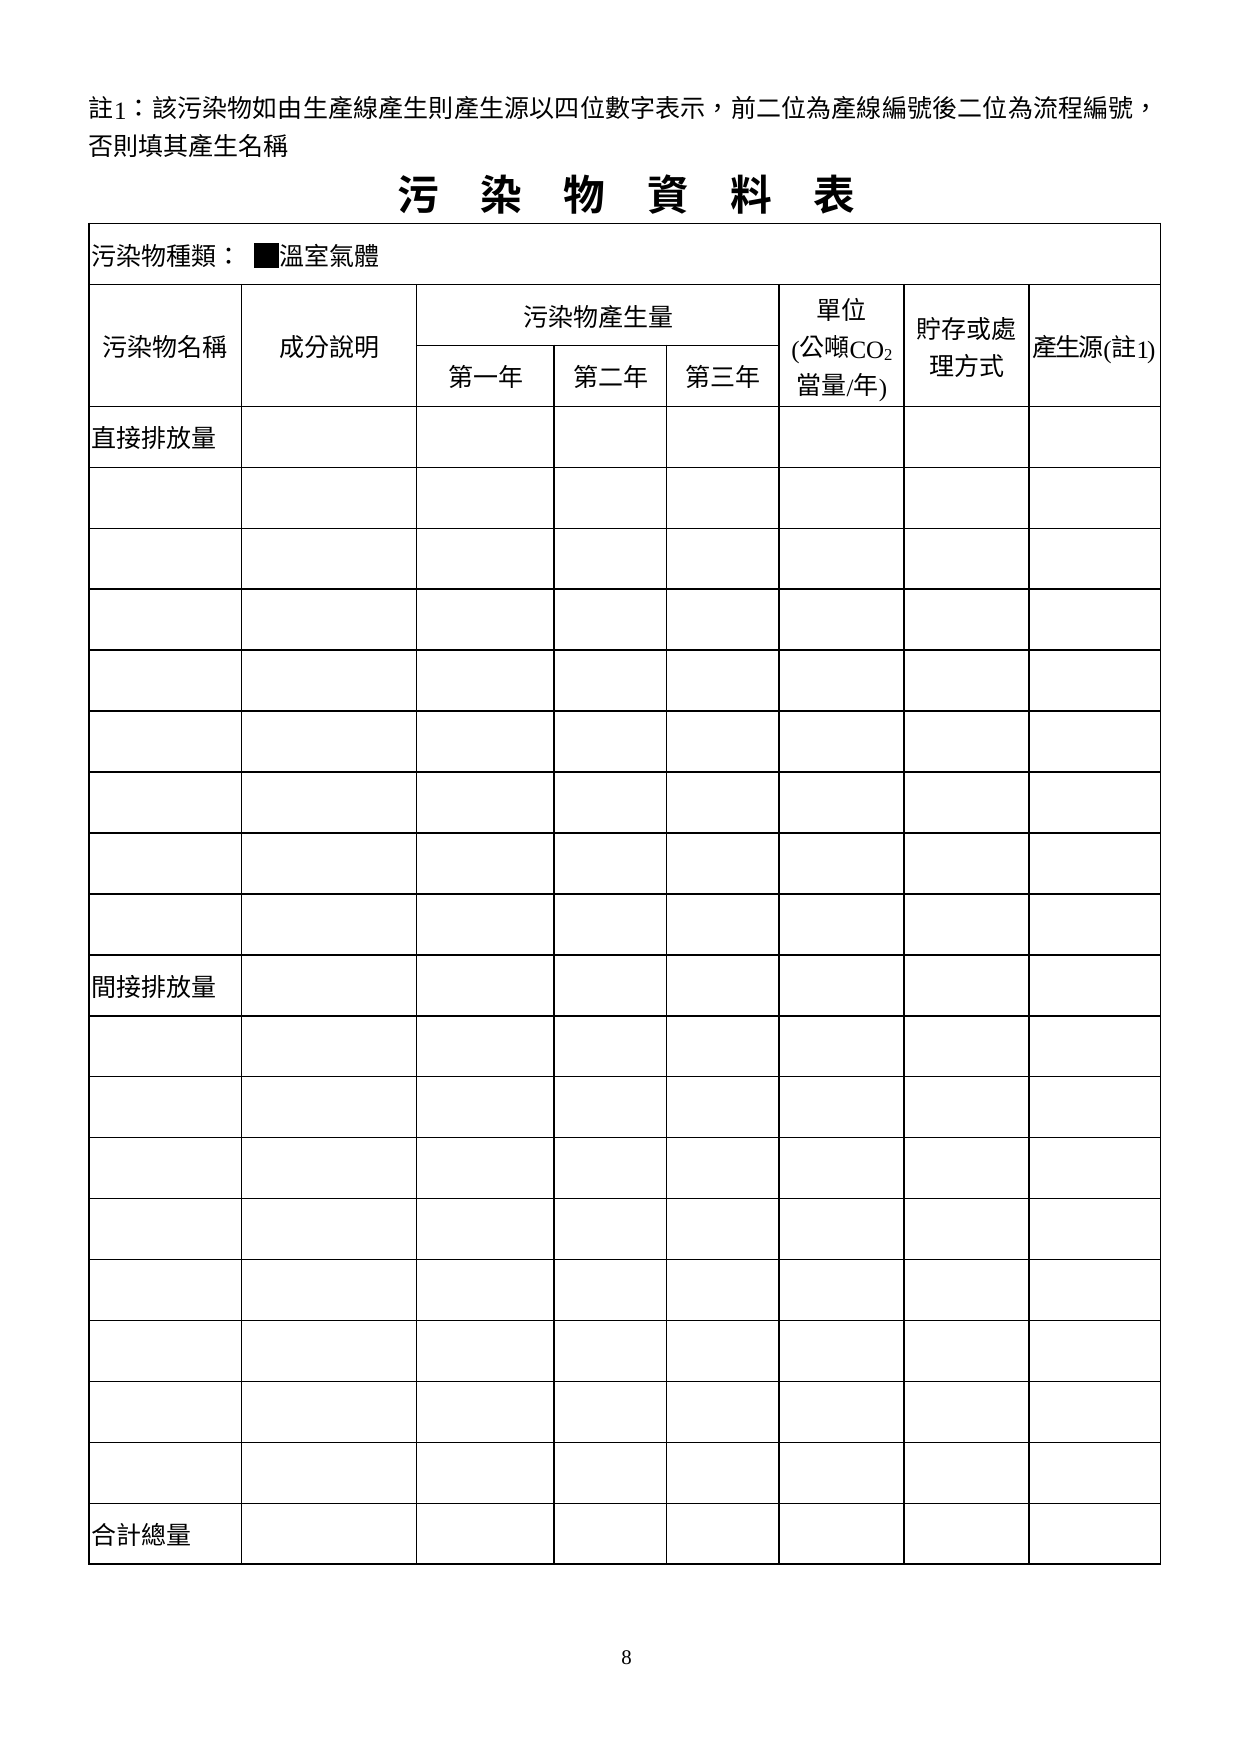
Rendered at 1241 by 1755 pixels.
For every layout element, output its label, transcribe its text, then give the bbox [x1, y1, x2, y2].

table_cell [417, 956, 553, 1015]
table_cell [242, 773, 416, 832]
table_cell [242, 590, 416, 649]
table_cell [555, 895, 666, 954]
table_cell [667, 590, 778, 649]
table_cell [905, 834, 1028, 893]
table_cell [417, 468, 553, 527]
table_cell [1030, 1077, 1160, 1137]
table_cell [780, 712, 903, 771]
table_cell [555, 773, 666, 832]
table_cell [242, 1260, 416, 1319]
table_cell [242, 468, 416, 527]
table_cell [667, 834, 778, 893]
table_cell [417, 1199, 553, 1259]
table_cell [1030, 834, 1160, 893]
table_cell [242, 1443, 416, 1502]
table_cell [1030, 1443, 1160, 1502]
table_cell [667, 956, 778, 1015]
table_cell [417, 1382, 553, 1441]
table_cell [905, 1382, 1028, 1441]
table_cell [667, 1260, 778, 1319]
table_cell [905, 895, 1028, 954]
table_cell [242, 1077, 416, 1137]
table_cell [417, 773, 553, 832]
table_cell [780, 773, 903, 832]
table_cell [555, 1017, 666, 1076]
table_cell [1030, 407, 1160, 466]
table_cell [555, 1077, 666, 1137]
table_cell [417, 651, 553, 710]
table_cell [905, 956, 1028, 1015]
table_cell [555, 529, 666, 588]
table_cell 第三年 [667, 346, 778, 406]
table_cell 污染物名稱 [90, 285, 241, 406]
table_cell [667, 651, 778, 710]
table_cell [90, 468, 241, 527]
table_cell [1030, 1260, 1160, 1319]
table_cell 產生源(註1) [1030, 285, 1160, 406]
table_cell [242, 895, 416, 954]
table_cell [1030, 895, 1160, 954]
table_cell [780, 468, 903, 527]
table_cell [667, 1077, 778, 1137]
table_cell [242, 712, 416, 771]
table_cell [667, 1321, 778, 1381]
table_cell [1030, 956, 1160, 1015]
table_cell [905, 407, 1028, 466]
table_cell [555, 651, 666, 710]
table_cell [90, 590, 241, 649]
table_cell [780, 956, 903, 1015]
table_cell 污染物產生量 [417, 285, 778, 344]
table_cell [417, 895, 553, 954]
table_cell [90, 529, 241, 588]
table_cell [555, 834, 666, 893]
table_cell [417, 590, 553, 649]
table_cell [555, 407, 666, 466]
table_cell [1030, 590, 1160, 649]
table_cell [667, 773, 778, 832]
table_cell [1030, 1138, 1160, 1198]
table_cell [905, 1260, 1028, 1319]
table_cell [780, 1260, 903, 1319]
table_cell [1030, 1017, 1160, 1076]
table_cell [780, 1138, 903, 1198]
table_cell [780, 590, 903, 649]
table_cell 第一年 [417, 346, 553, 406]
table_cell [780, 1443, 903, 1502]
table_cell [780, 1077, 903, 1137]
table_cell 第二年 [555, 346, 666, 406]
table_cell [417, 1321, 553, 1381]
table_cell 單位 (公噸CO2當量/年) [780, 285, 903, 406]
table_cell [1030, 712, 1160, 771]
table_cell [1030, 651, 1160, 710]
table_cell [667, 1199, 778, 1259]
table_cell [905, 1199, 1028, 1259]
text 註1：該污染物如由生產線產生則產生源以四位數字表示，前二位為產線編號後二位為流程編號，否則填其產生名稱 [89, 87, 1163, 162]
table_cell 成分說明 [242, 285, 416, 406]
table_cell [242, 1504, 416, 1563]
table_cell [555, 1260, 666, 1319]
table_cell [90, 1443, 241, 1502]
table_cell [780, 1321, 903, 1381]
table_cell [90, 1077, 241, 1137]
table_cell 直接排放量 [90, 407, 241, 466]
table_cell [90, 895, 241, 954]
table_cell [90, 712, 241, 771]
table_cell [417, 407, 553, 466]
table_cell [242, 834, 416, 893]
table_cell [417, 834, 553, 893]
table_cell [667, 1017, 778, 1076]
table_cell [417, 1443, 553, 1502]
table_cell [90, 1321, 241, 1381]
table_cell [1030, 1382, 1160, 1441]
table_cell [417, 529, 553, 588]
table_cell [90, 1138, 241, 1198]
table_cell [90, 1199, 241, 1259]
table_cell [905, 529, 1028, 588]
table_cell [417, 1504, 553, 1563]
table_cell [667, 1382, 778, 1441]
table_cell [90, 834, 241, 893]
table_cell [1030, 773, 1160, 832]
table_cell [667, 407, 778, 466]
table_cell [90, 1017, 241, 1076]
table_cell [90, 1382, 241, 1441]
table_cell [905, 1077, 1028, 1137]
table_cell [905, 773, 1028, 832]
table_cell [417, 712, 553, 771]
table_cell [780, 529, 903, 588]
table_cell [555, 1443, 666, 1502]
table_cell [1030, 1504, 1160, 1563]
text 污 染 物 資 料 表 [89, 162, 1163, 223]
table_cell [780, 1199, 903, 1259]
table_cell 合計總量 [90, 1504, 241, 1563]
table_cell [1030, 468, 1160, 527]
table_cell [242, 1199, 416, 1259]
table_cell [90, 1260, 241, 1319]
table_cell [242, 956, 416, 1015]
table_cell [667, 1504, 778, 1563]
table_cell [905, 1321, 1028, 1381]
table_cell [905, 468, 1028, 527]
table_cell [780, 1504, 903, 1563]
table_cell [667, 1443, 778, 1502]
table_cell [667, 468, 778, 527]
table_cell [780, 1017, 903, 1076]
table_cell [1030, 1199, 1160, 1259]
table_cell [242, 1017, 416, 1076]
table_cell [1030, 1321, 1160, 1381]
table_cell [905, 712, 1028, 771]
table_cell [1030, 529, 1160, 588]
table_cell [555, 590, 666, 649]
table_cell [417, 1077, 553, 1137]
table_cell [667, 712, 778, 771]
table_cell [242, 1321, 416, 1381]
table_cell 間接排放量 [90, 956, 241, 1015]
table_cell [667, 529, 778, 588]
table_cell [90, 651, 241, 710]
table_cell [90, 773, 241, 832]
table_cell [905, 1504, 1028, 1563]
table_cell [242, 1138, 416, 1198]
table_cell [905, 590, 1028, 649]
table_cell [555, 712, 666, 771]
table_cell [905, 1443, 1028, 1502]
table_cell [905, 1017, 1028, 1076]
table_cell [417, 1017, 553, 1076]
table_cell [780, 407, 903, 466]
table_cell [780, 651, 903, 710]
table_cell [780, 834, 903, 893]
table_cell [780, 1382, 903, 1441]
table_cell [242, 407, 416, 466]
table_cell [905, 651, 1028, 710]
table_cell [242, 651, 416, 710]
table_cell [555, 956, 666, 1015]
table_cell [242, 1382, 416, 1441]
table_header 污染物種類： █溫室氣體 [90, 224, 1160, 284]
table_cell [417, 1138, 553, 1198]
table_cell [780, 895, 903, 954]
table_cell [242, 529, 416, 588]
table_cell [417, 1260, 553, 1319]
table_cell [905, 1138, 1028, 1198]
table_cell [555, 1321, 666, 1381]
table_cell [667, 895, 778, 954]
table_cell [555, 1504, 666, 1563]
table_cell [555, 1199, 666, 1259]
table_cell 貯存或處理方式 [905, 285, 1028, 406]
table_cell [555, 468, 666, 527]
table_cell [667, 1138, 778, 1198]
table_cell [555, 1382, 666, 1441]
table_cell [555, 1138, 666, 1198]
